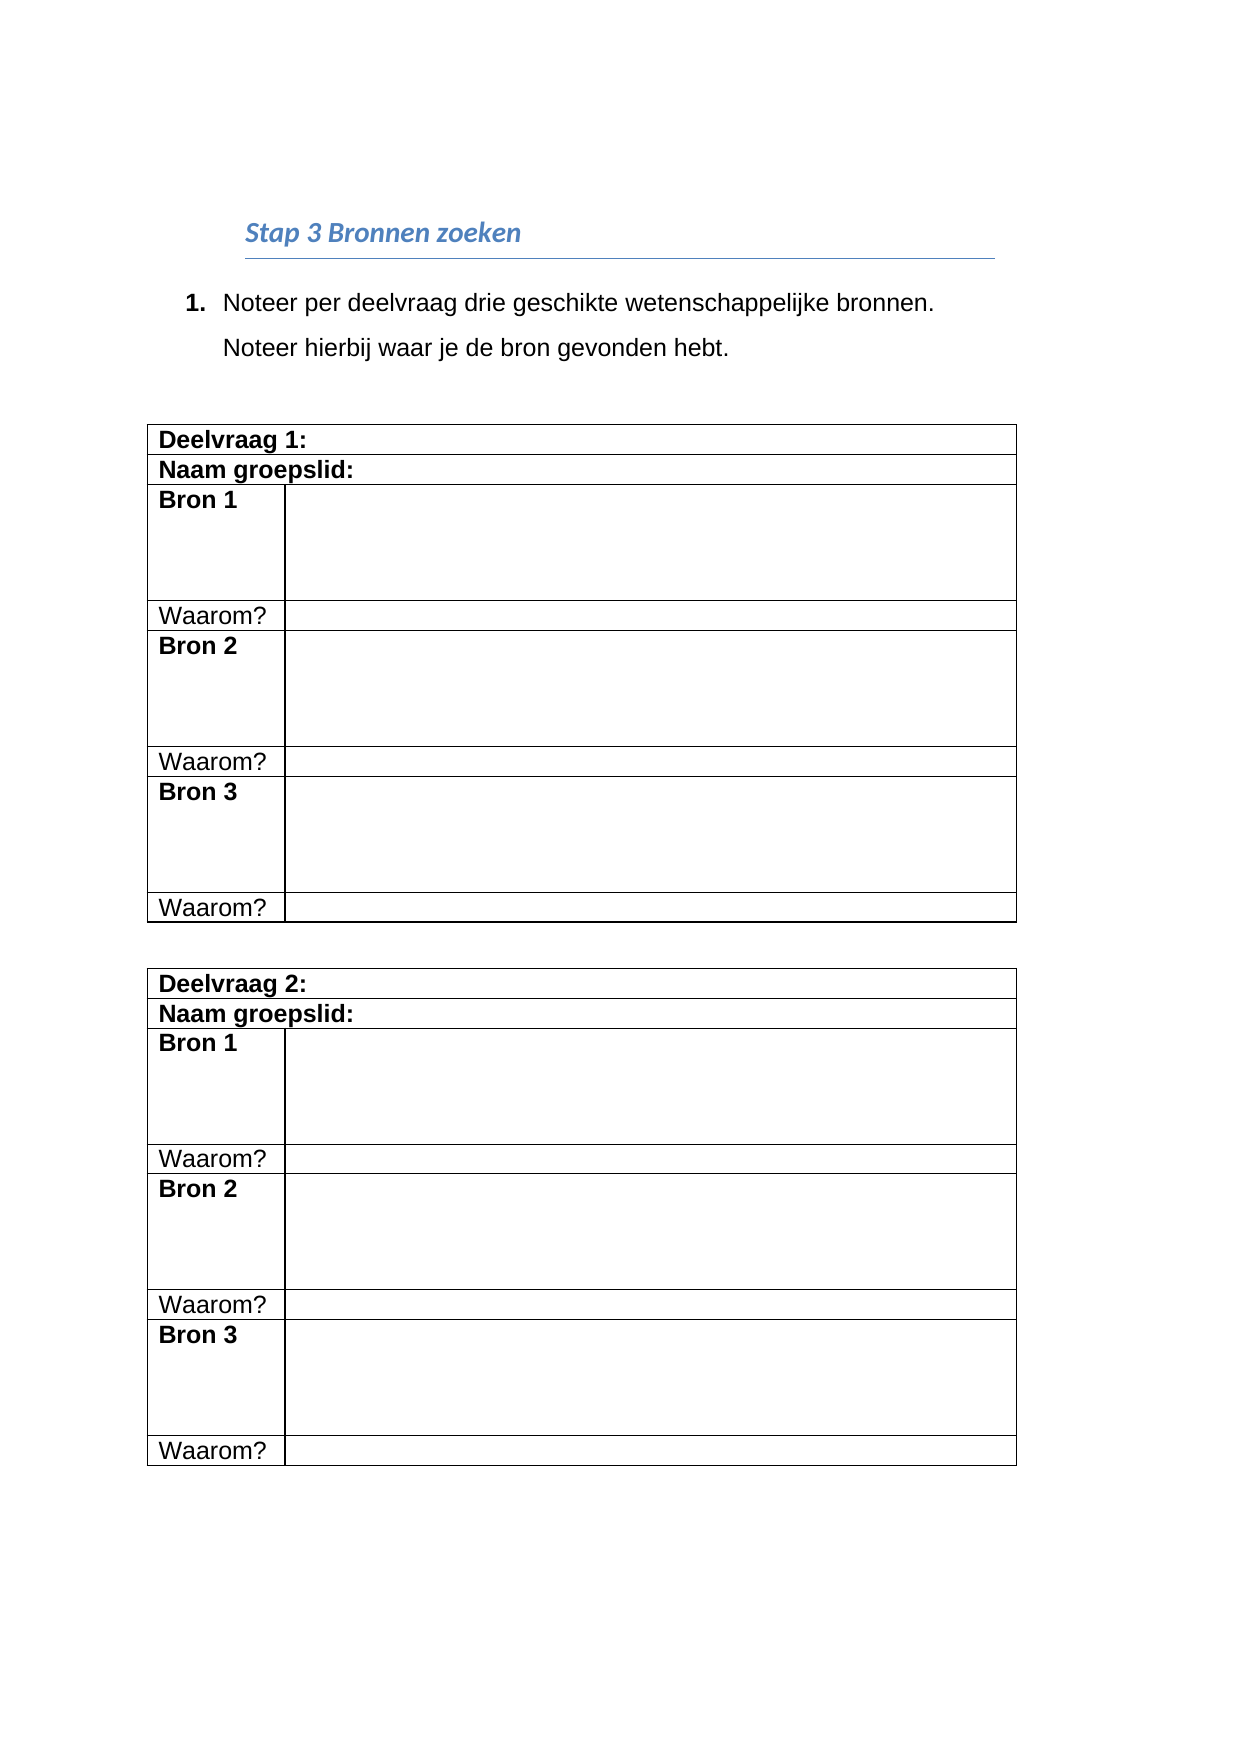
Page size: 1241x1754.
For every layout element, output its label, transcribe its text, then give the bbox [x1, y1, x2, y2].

table_cell [286, 1290, 1016, 1319]
text Noteer hierbij waar je de bron gevonden hebt. [223, 333, 1093, 362]
table_cell [286, 1436, 1016, 1465]
table_cell Bron 3 [148, 777, 284, 892]
table_cell Bron 3 [148, 1320, 284, 1435]
table_cell [286, 747, 1016, 776]
table_cell Waarom? [148, 1436, 284, 1465]
table_cell [286, 1320, 1016, 1435]
table_cell [286, 777, 1016, 892]
table_cell [286, 1174, 1016, 1289]
table_cell Bron 1 [148, 485, 284, 600]
table_cell [286, 1145, 1016, 1173]
table_cell Waarom? [148, 1145, 284, 1173]
table_cell Naam groepslid: [148, 455, 1016, 484]
table_cell [286, 631, 1016, 746]
table_cell [286, 601, 1016, 630]
table_cell Bron 2 [148, 631, 284, 746]
table_cell [286, 485, 1016, 600]
table_cell Naam groepslid: [148, 999, 1016, 1027]
table_header Deelvraag 2: [148, 969, 1016, 998]
table_cell Waarom? [148, 1290, 284, 1319]
table_cell [286, 893, 1016, 921]
table_cell Bron 1 [148, 1029, 284, 1143]
list Noteer per deelvraag drie geschikte wetenschappelijke bronnen. [185, 288, 1093, 317]
table_cell Waarom? [148, 893, 284, 921]
table_cell Waarom? [148, 747, 284, 776]
table_cell Waarom? [148, 601, 284, 630]
table_cell Bron 2 [148, 1174, 284, 1289]
table_cell [286, 1029, 1016, 1143]
text Stap 3 Bronnen zoeken [245, 214, 995, 258]
table_header Deelvraag 1: [148, 425, 1016, 454]
